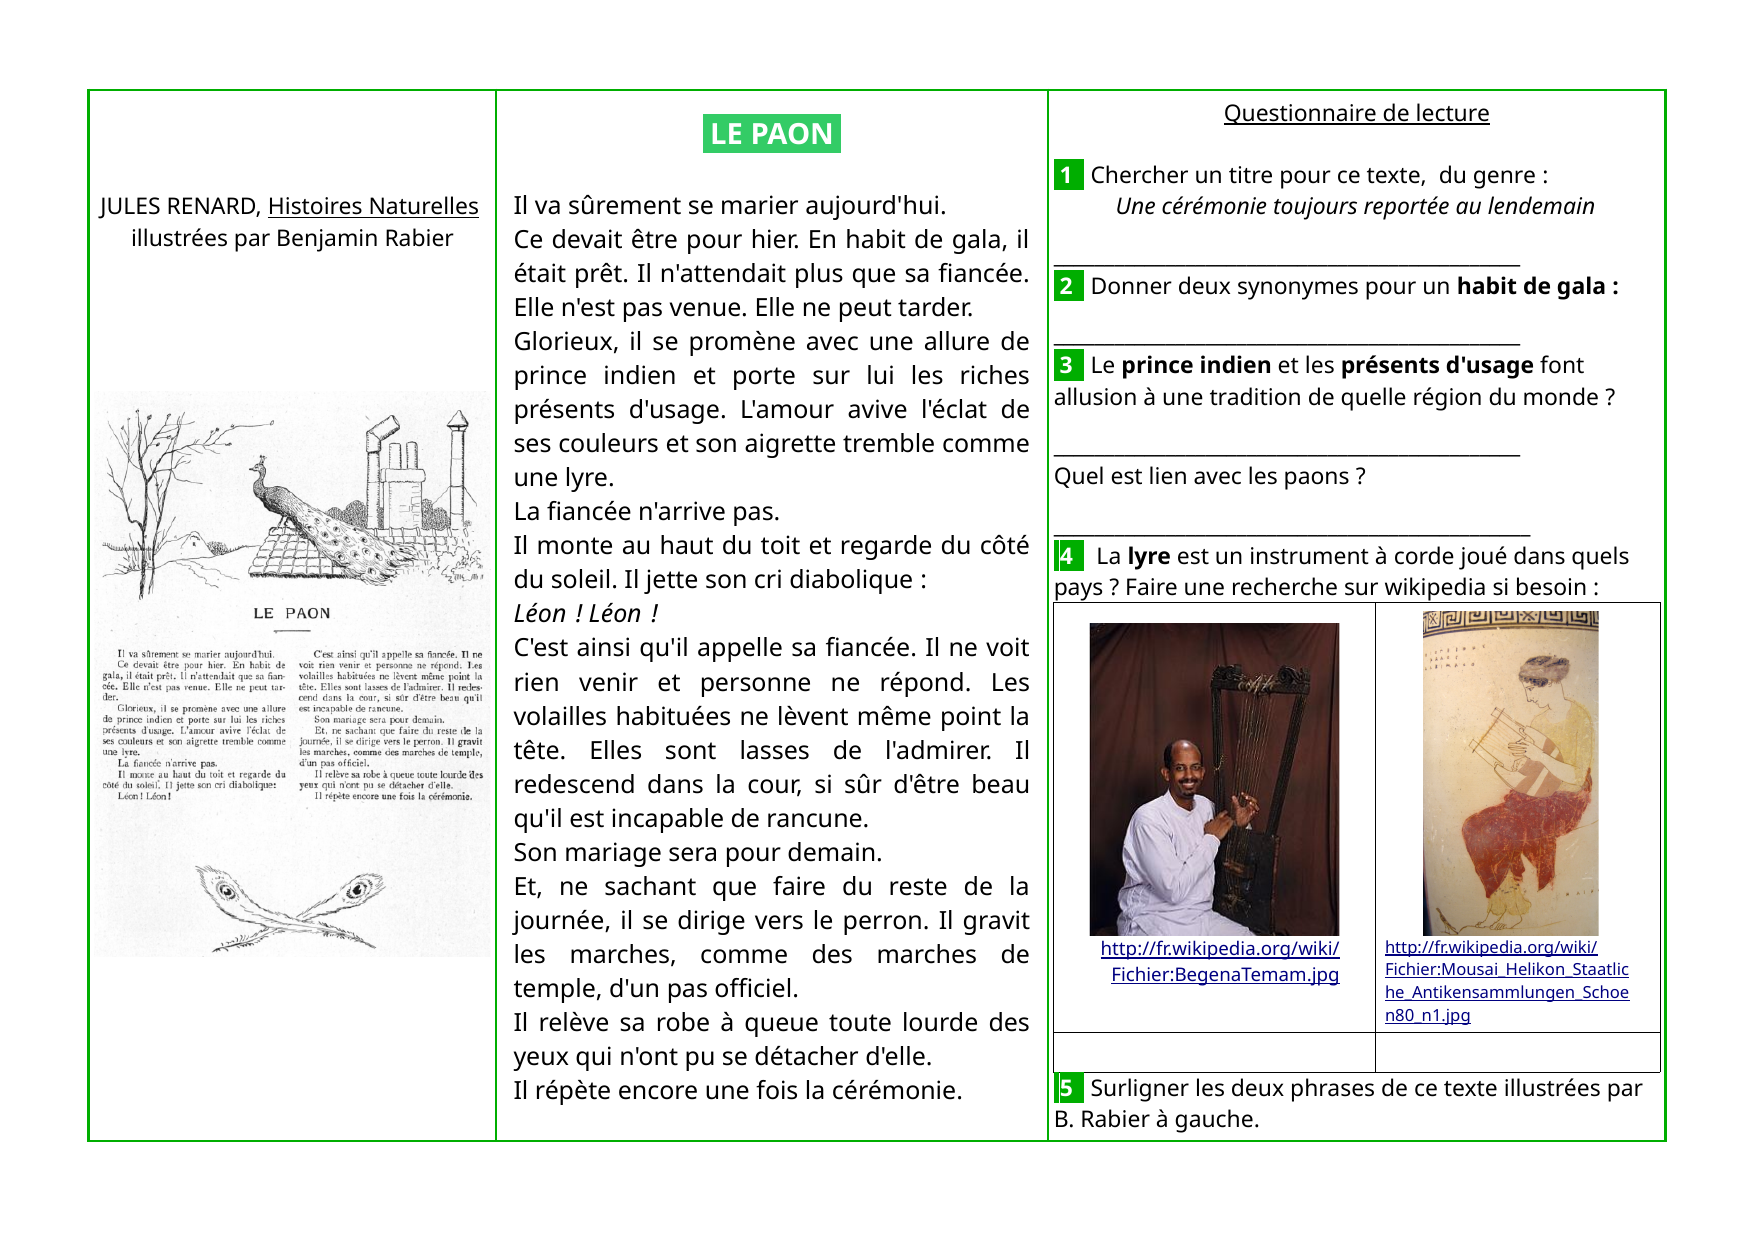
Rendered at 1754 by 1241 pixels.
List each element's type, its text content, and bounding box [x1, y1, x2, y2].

table_header http://fr.wikipedia.org/wiki/Fichier:BegenaTemam.jpg [1054, 603, 1375, 1032]
picture [1089, 623, 1340, 936]
table_cell [1376, 1033, 1660, 1072]
picture [1423, 611, 1599, 936]
table_cell [1054, 1033, 1375, 1072]
table_header LE PAON Il va sûrement se marier aujourd'hui. Ce devait être pour hier. En habit de gala, il était prêt. Il n'attendait plus que sa fiancée. Elle n'est pas venue. Elle ne peut tarder. Glorieux, il se promène avec une allure de prince indien et porte sur lui les riches présents d'usage. L'amour avive l'éclat de ses couleurs et son aigrette tremble comme une lyre. La fiancée n'arrive pas. Il monte au haut du toit et regarde du côté du soleil. Il jette son cri diabolique : Léon ! Léon ! C'est ainsi qu'il appelle sa fiancée. Il ne voit rien venir et personne ne répond. Les volailles habituées ne lèvent même point la tête. Elles sont lasses de l'admirer. Il redescend dans la cour, si sûr d'être beau qu'il est incapable de rancune. Son mariage sera pour demain. Et, ne sachant que faire du reste de la journée, il se dirige vers le perron. Il gravit les marches, comme des marches de temple, d'un pas officiel. Il relève sa robe à queue toute lourde des yeux qui n'ont pu se détacher d'elle. Il répète encore une fois la cérémonie. [497, 91, 1047, 1140]
picture [94, 391, 491, 957]
table_header http://fr.wikipedia.org/wiki/Fichier:Mousai_Helikon_Staatliche_Antikensammlungen_Schoen80_n1.jpg [1376, 603, 1660, 1032]
table_header Questionnaire de lecture 1 Chercher un titre pour ce texte, du genre : Une cérémonie toujours reportée au lendemain ______________________________________________ 2 Donner deux synonymes pour un habit de gala : ______________________________________________ 3 Le prince indien et les présents d'usage font allusion à une tradition de quelle région du monde ? ______________________________________________ Quel est lien avec les paons ? _______________________________________________ 4 La lyre est un instrument à corde joué dans quels pays ? Faire une recherche sur wikipedia si besoin : 5 Surligner les deux phrases de ce texte illustrées par B. Rabier à gauche. [1049, 91, 1664, 1140]
table_header JULES RENARD, Histoires Naturelles illustrées par Benjamin Rabier [90, 91, 495, 1140]
